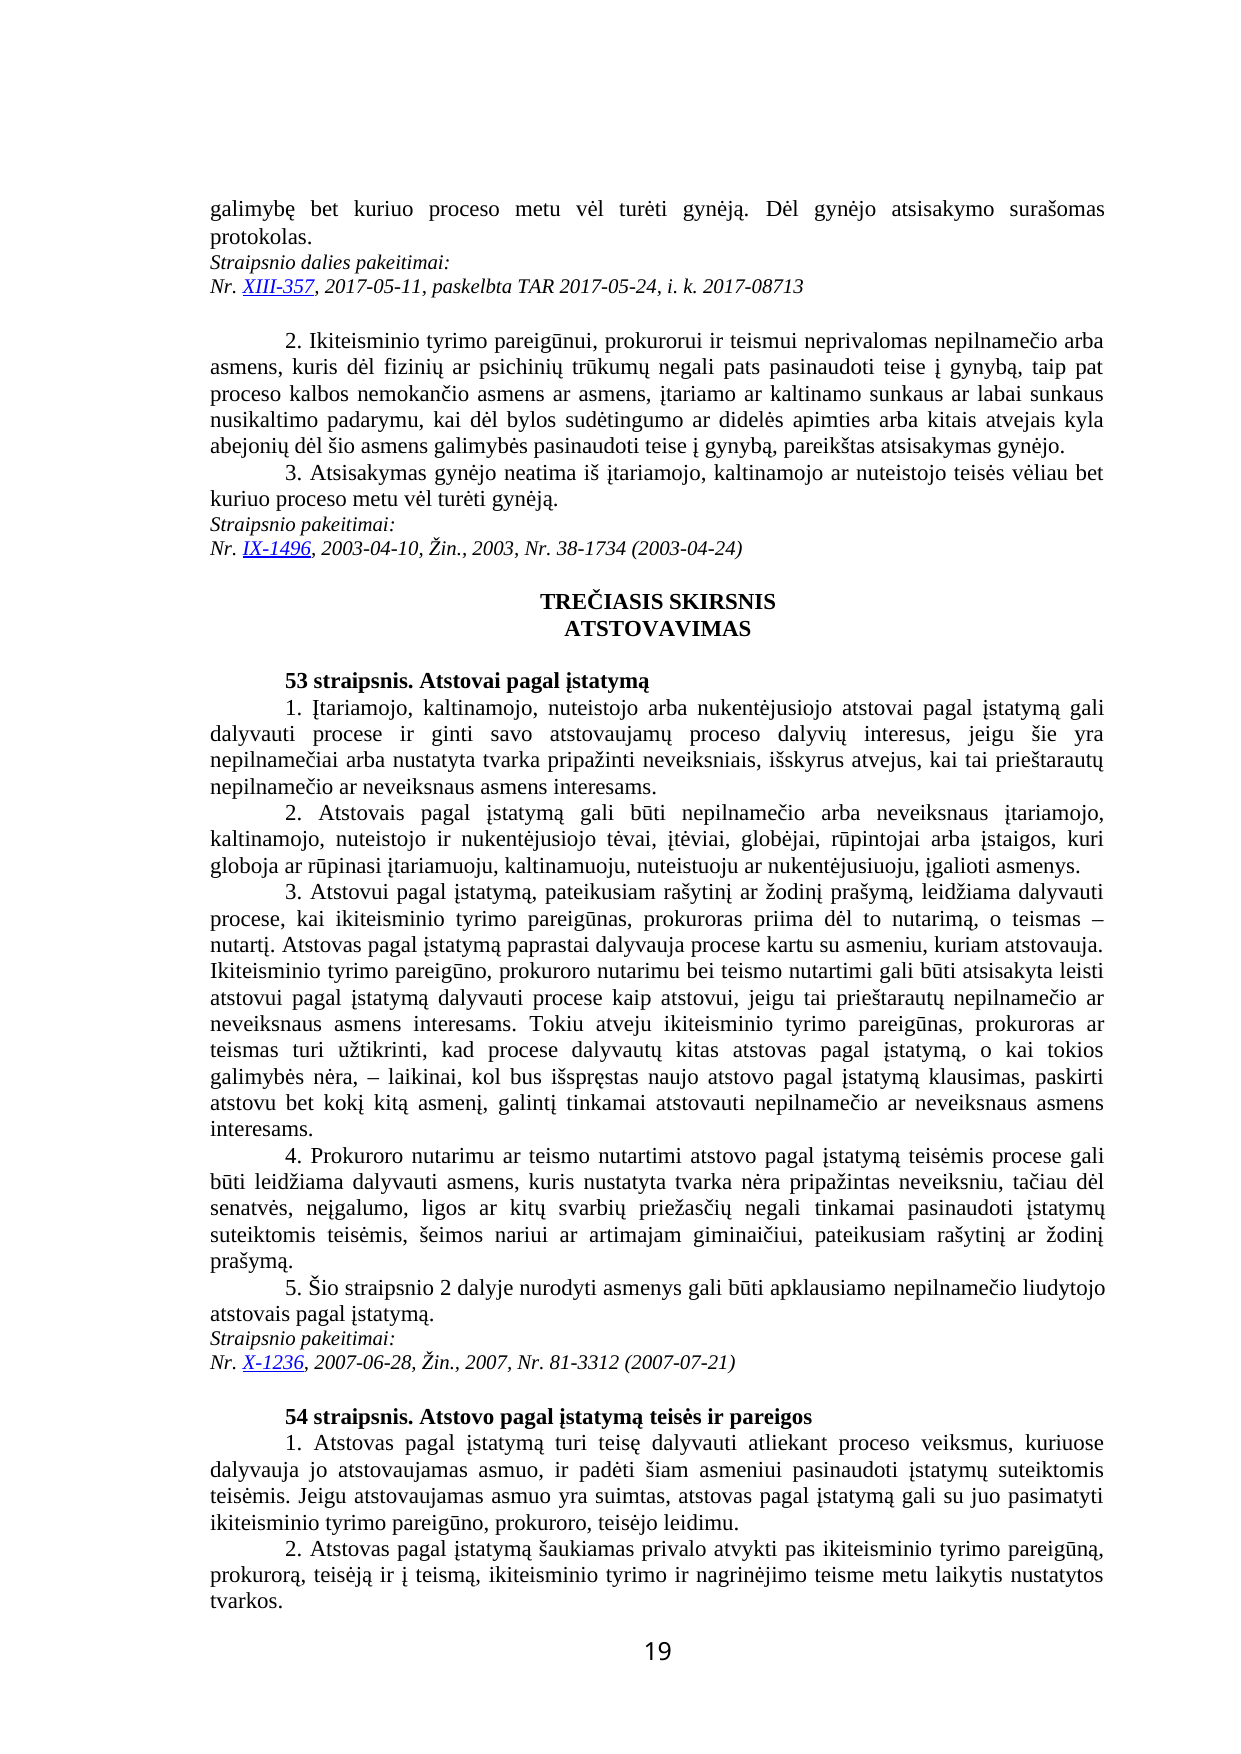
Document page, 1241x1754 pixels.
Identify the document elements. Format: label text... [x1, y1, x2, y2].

text 3. Atstovui pagal įstatymą, pateikusiam rašytinį ar žodinį prašymą, leidžiama dalyvauti procese, kai ikiteisminio tyrimo pareigūnas, prokuroras priima dėl to nutarimą, o teismas – nutartį. Atstovas pagal įstatymą paprastai dalyvauja procese kartu su asmeniu, kuriam atstovauja. Ikiteisminio tyrimo pareigūno, prokuroro nutarimu bei teismo nutartimi gali būti atsisakyta leisti atstovui pagal įstatymą dalyvauti procese kaip atstovui, jeigu tai prieštarautų nepilnamečio ar neveiksnaus asmens interesams. Tokiu atveju ikiteisminio tyrimo pareigūnas, prokuroras ar teismas turi užtikrinti, kad procese dalyvautų kitas atstovas pagal įstatymą, o kai tokios galimybės nėra, – laikinai, kol bus išspręstas naujo atstovo pagal įstatymą klausimas, paskirti atstovu bet kokį kitą asmenį, galintį tinkamai atstovauti nepilnamečio ar neveiksnaus asmens interesams. [210, 878, 1106, 1142]
text 5. Šio straipsnio 2 dalyje nurodyti asmenys gali būti apklausiamo nepilnamečio liudytojo atstovais pagal įstatymą. [210, 1273, 1106, 1326]
text Straipsnio pakeitimai: [210, 1326, 1106, 1350]
text Straipsnio dalies pakeitimai: [210, 250, 1106, 274]
text Atstovavimas [210, 615, 1106, 641]
text 3. Atsisakymas gynėjo neatima iš įtariamojo, kaltinamojo ar nuteistojo teisės vėliau bet kuriuo proceso metu vėl turėti gynėją. [210, 459, 1106, 511]
text 2. Atstovas pagal įstatymą šaukiamas privalo atvykti pas ikiteisminio tyrimo pareigūną, prokurorą, teisėją ir į teismą, ikiteisminio tyrimo ir nagrinėjimo teisme metu laikytis nustatytos tvarkos. [210, 1535, 1106, 1614]
text Straipsnio pakeitimai: [210, 511, 1106, 536]
text 2. Ikiteisminio tyrimo pareigūnui, prokurorui ir teismui neprivalomas nepilnamečio arba asmens, kuris dėl fizinių ar psichinių trūkumų negali pats pasinaudoti teise į gynybą, taip pat proceso kalbos nemokančio asmens ar asmens, įtariamo ar kaltinamo sunkaus ar labai sunkaus nusikaltimo padarymu, kai dėl bylos sudėtingumo ar didelės apimties arba kitais atvejais kyla abejonių dėl šio asmens galimybės pasinaudoti teise į gynybą, pareikštas atsisakymas gynėjo. [210, 327, 1106, 459]
text Nr. XIII-357, 2017-05-11, paskelbta TAR 2017-05-24, i. k. 2017-08713 [210, 274, 1106, 298]
text 1. Atstovas pagal įstatymą turi teisę dalyvauti atliekant proceso veiksmus, kuriuose dalyvauja jo atstovaujamas asmuo, ir padėti šiam asmeniui pasinaudoti įstatymų suteiktomis teisėmis. Jeigu atstovaujamas asmuo yra suimtas, atstovas pagal įstatymą gali su juo pasimatyti ikiteisminio tyrimo pareigūno, prokuroro, teisėjo leidimu. [210, 1429, 1106, 1535]
text TREČIASIS SKIRSNIS [210, 588, 1106, 615]
text 54 straipsnis. Atstovo pagal įstatymą teisės ir pareigos [210, 1403, 1106, 1429]
text 1. Įtariamojo, kaltinamojo, nuteistojo arba nukentėjusiojo atstovai pagal įstatymą gali dalyvauti procese ir ginti savo atstovaujamų proceso dalyvių interesus, jeigu šie yra nepilnamečiai arba nustatyta tvarka pripažinti neveiksniais, išskyrus atvejus, kai tai prieštarautų nepilnamečio ar neveiksnaus asmens interesams. [210, 694, 1106, 799]
text 53 straipsnis. Atstovai pagal įstatymą [210, 667, 1106, 694]
text Nr. X-1236, 2007-06-28, Žin., 2007, Nr. 81-3312 (2007-07-21) [210, 1350, 1106, 1374]
text 2. Atstovais pagal įstatymą gali būti nepilnamečio arba neveiksnaus įtariamojo, kaltinamojo, nuteistojo ir nukentėjusiojo tėvai, įtėviai, globėjai, rūpintojai arba įstaigos, kuri globoja ar rūpinasi įtariamuoju, kaltinamuoju, nuteistuoju ar nukentėjusiuoju, įgalioti asmenys. [210, 799, 1106, 878]
text Nr. IX-1496, 2003-04-10, Žin., 2003, Nr. 38-1734 (2003-04-24) [210, 536, 1106, 559]
text 4. Prokuroro nutarimu ar teismo nutartimi atstovo pagal įstatymą teisėmis procese gali būti leidžiama dalyvauti asmens, kuris nustatyta tvarka nėra pripažintas neveiksniu, tačiau dėl senatvės, neįgalumo, ligos ar kitų svarbių priežasčių negali tinkamai pasinaudoti įstatymų suteiktomis teisėmis, šeimos nariui ar artimajam giminaičiui, pateikusiam rašytinį ar žodinį prašymą. [210, 1142, 1106, 1273]
text galimybę bet kuriuo proceso metu vėl turėti gynėją. Dėl gynėjo atsisakymo surašomas protokolas. [210, 195, 1106, 250]
